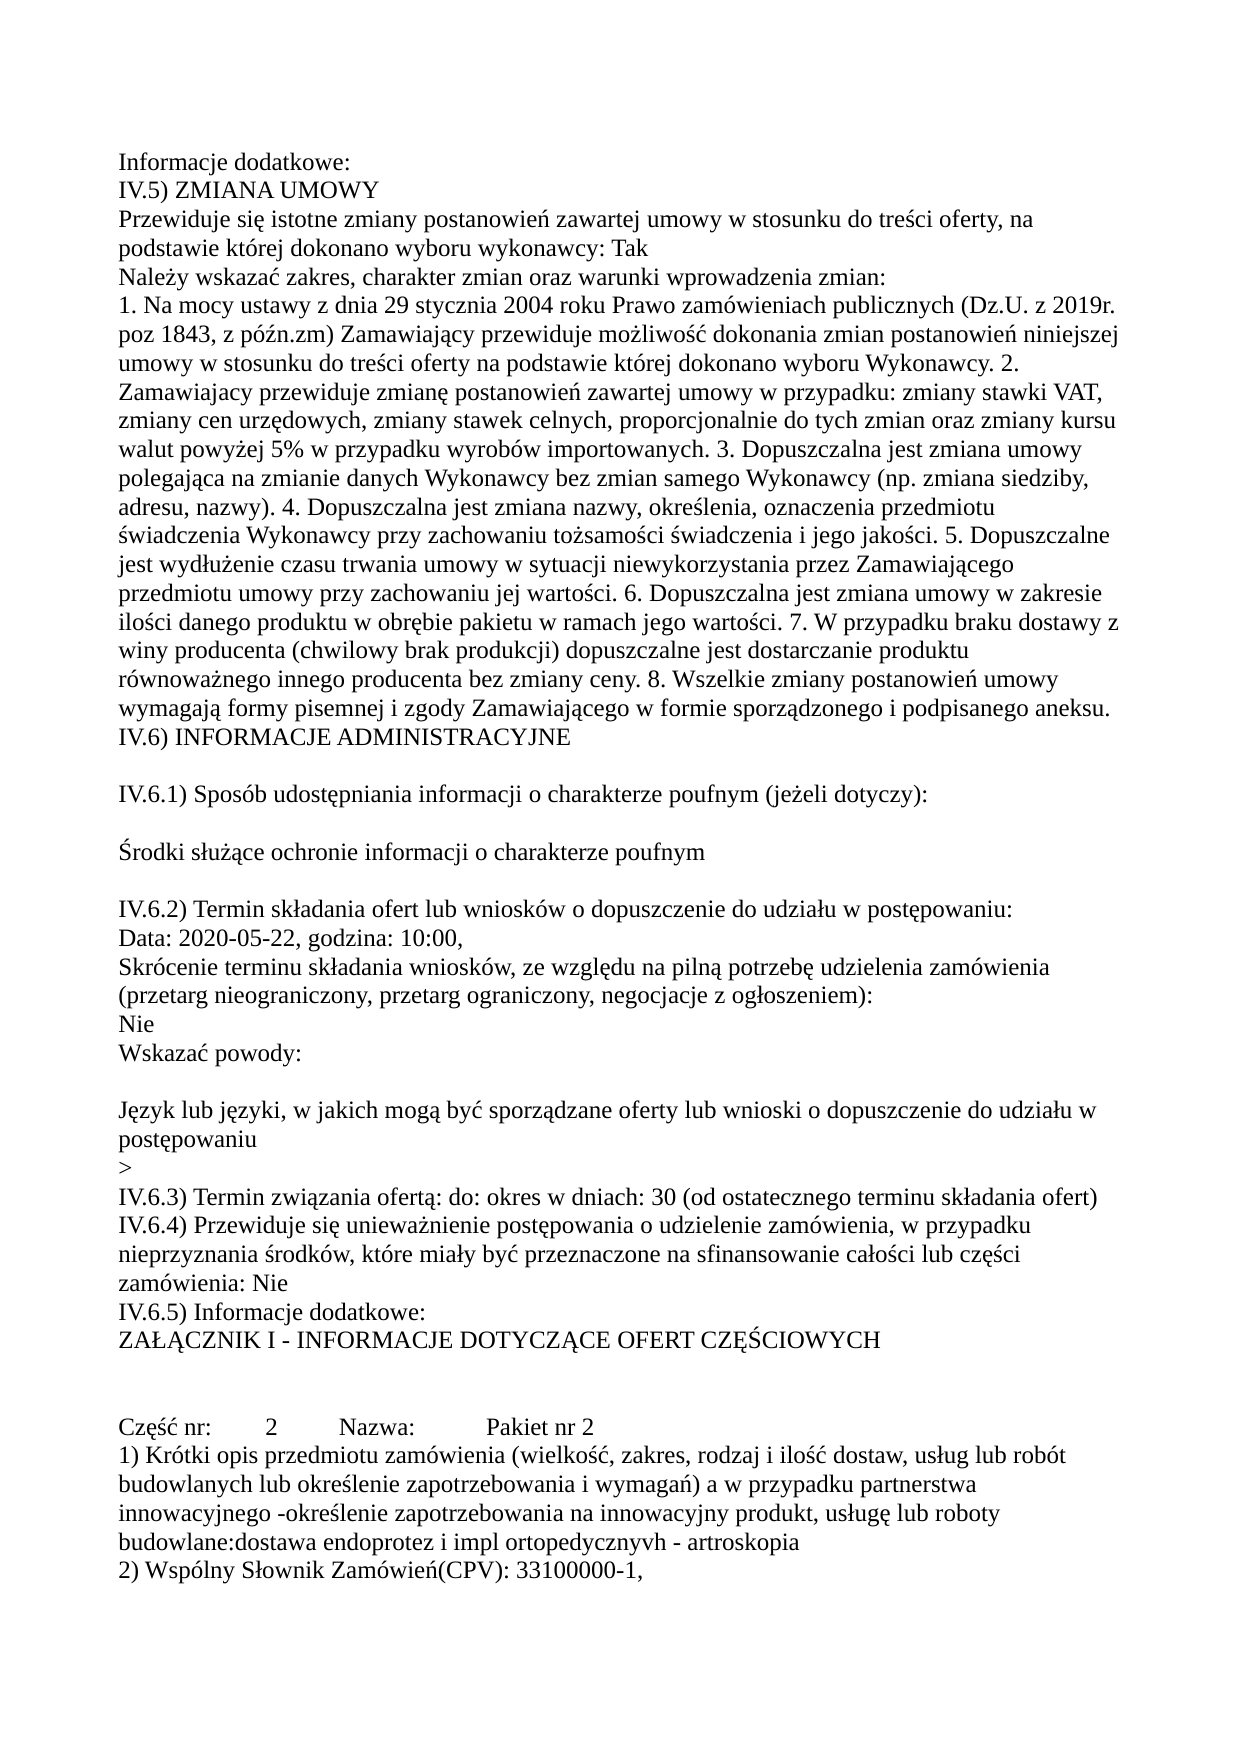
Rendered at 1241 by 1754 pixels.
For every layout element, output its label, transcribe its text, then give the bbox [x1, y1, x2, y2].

text Środki służące ochronie informacji o charakterze poufnym [118, 837, 1122, 866]
text Przewiduje się istotne zmiany postanowień zawartej umowy w stosunku do treści oferty, na podstawie której dokonano wyboru wykonawcy: Tak [118, 204, 1122, 262]
text 1) Krótki opis przedmiotu zamówienia (wielkość, zakres, rodzaj i ilość dostaw, usług lub robót budowlanych lub określenie zapotrzebowania i wymagań) a w przypadku partnerstwa innowacyjnego -określenie zapotrzebowania na innowacyjny produkt, usługę lub roboty budowlane:dostawa endoprotez i impl ortopedycznyvh - artroskopia [118, 1441, 1122, 1556]
text IV.6.5) Informacje dodatkowe: [118, 1297, 1122, 1326]
text Data: 2020-05-22, godzina: 10:00, [118, 923, 1122, 952]
text Część nr: 2 Nazwa: Pakiet nr 2 [118, 1412, 1122, 1441]
text IV.6.4) Przewiduje się unieważnienie postępowania o udzielenie zamówienia, w przypadku nieprzyznania środków, które miały być przeznaczone na sfinansowanie całości lub części zamówienia: Nie [118, 1211, 1122, 1297]
text ZAŁĄCZNIK I - INFORMACJE DOTYCZĄCE OFERT CZĘŚCIOWYCH [118, 1326, 1122, 1354]
text 1. Na mocy ustawy z dnia 29 stycznia 2004 roku Prawo zamówieniach publicznych (Dz.U. z 2019r. poz 1843, z późn.zm) Zamawiający przewiduje możliwość dokonania zmian postanowień niniejszej umowy w stosunku do treści oferty na podstawie której dokonano wyboru Wykonawcy. 2. Zamawiajacy przewiduje zmianę postanowień zawartej umowy w przypadku: zmiany stawki VAT, zmiany cen urzędowych, zmiany stawek celnych, proporcjonalnie do tych zmian oraz zmiany kursu walut powyżej 5% w przypadku wyrobów importowanych. 3. Dopuszczalna jest zmiana umowy polegająca na zmianie danych Wykonawcy bez zmian samego Wykonawcy (np. zmiana siedziby, adresu, nazwy). 4. Dopuszczalna jest zmiana nazwy, określenia, oznaczenia przedmiotu świadczenia Wykonawcy przy zachowaniu tożsamości świadczenia i jego jakości. 5. Dopuszczalne jest wydłużenie czasu trwania umowy w sytuacji niewykorzystania przez Zamawiającego przedmiotu umowy przy zachowaniu jej wartości. 6. Dopuszczalna jest zmiana umowy w zakresie ilości danego produktu w obrębie pakietu w ramach jego wartości. 7. W przypadku braku dostawy z winy producenta (chwilowy brak produkcji) dopuszczalne jest dostarczanie produktu równoważnego innego producenta bez zmiany ceny. 8. Wszelkie zmiany postanowień umowy wymagają formy pisemnej i zgody Zamawiającego w formie sporządzonego i podpisanego aneksu. [118, 291, 1122, 722]
text Należy wskazać zakres, charakter zmian oraz warunki wprowadzenia zmian: [118, 262, 1122, 291]
text IV.6.3) Termin związania ofertą: do: okres w dniach: 30 (od ostatecznego terminu składania ofert) [118, 1182, 1122, 1211]
text Nie [118, 1009, 1122, 1038]
text IV.6.1) Sposób udostępniania informacji o charakterze poufnym (jeżeli dotyczy): [118, 779, 1122, 808]
text IV.6) INFORMACJE ADMINISTRACYJNE [118, 722, 1122, 751]
text Wskazać powody: [118, 1038, 1122, 1067]
text 2) Wspólny Słownik Zamówień(CPV): 33100000-1, [118, 1556, 1122, 1584]
text IV.5) ZMIANA UMOWY [118, 176, 1122, 204]
text > [118, 1153, 1122, 1182]
text Skrócenie terminu składania wniosków, ze względu na pilną potrzebę udzielenia zamówienia (przetarg nieograniczony, przetarg ograniczony, negocjacje z ogłoszeniem): [118, 952, 1122, 1009]
text Informacje dodatkowe: [118, 147, 1122, 176]
text IV.6.2) Termin składania ofert lub wniosków o dopuszczenie do udziału w postępowaniu: [118, 894, 1122, 923]
text Język lub języki, w jakich mogą być sporządzane oferty lub wnioski o dopuszczenie do udziału w postępowaniu [118, 1096, 1122, 1153]
